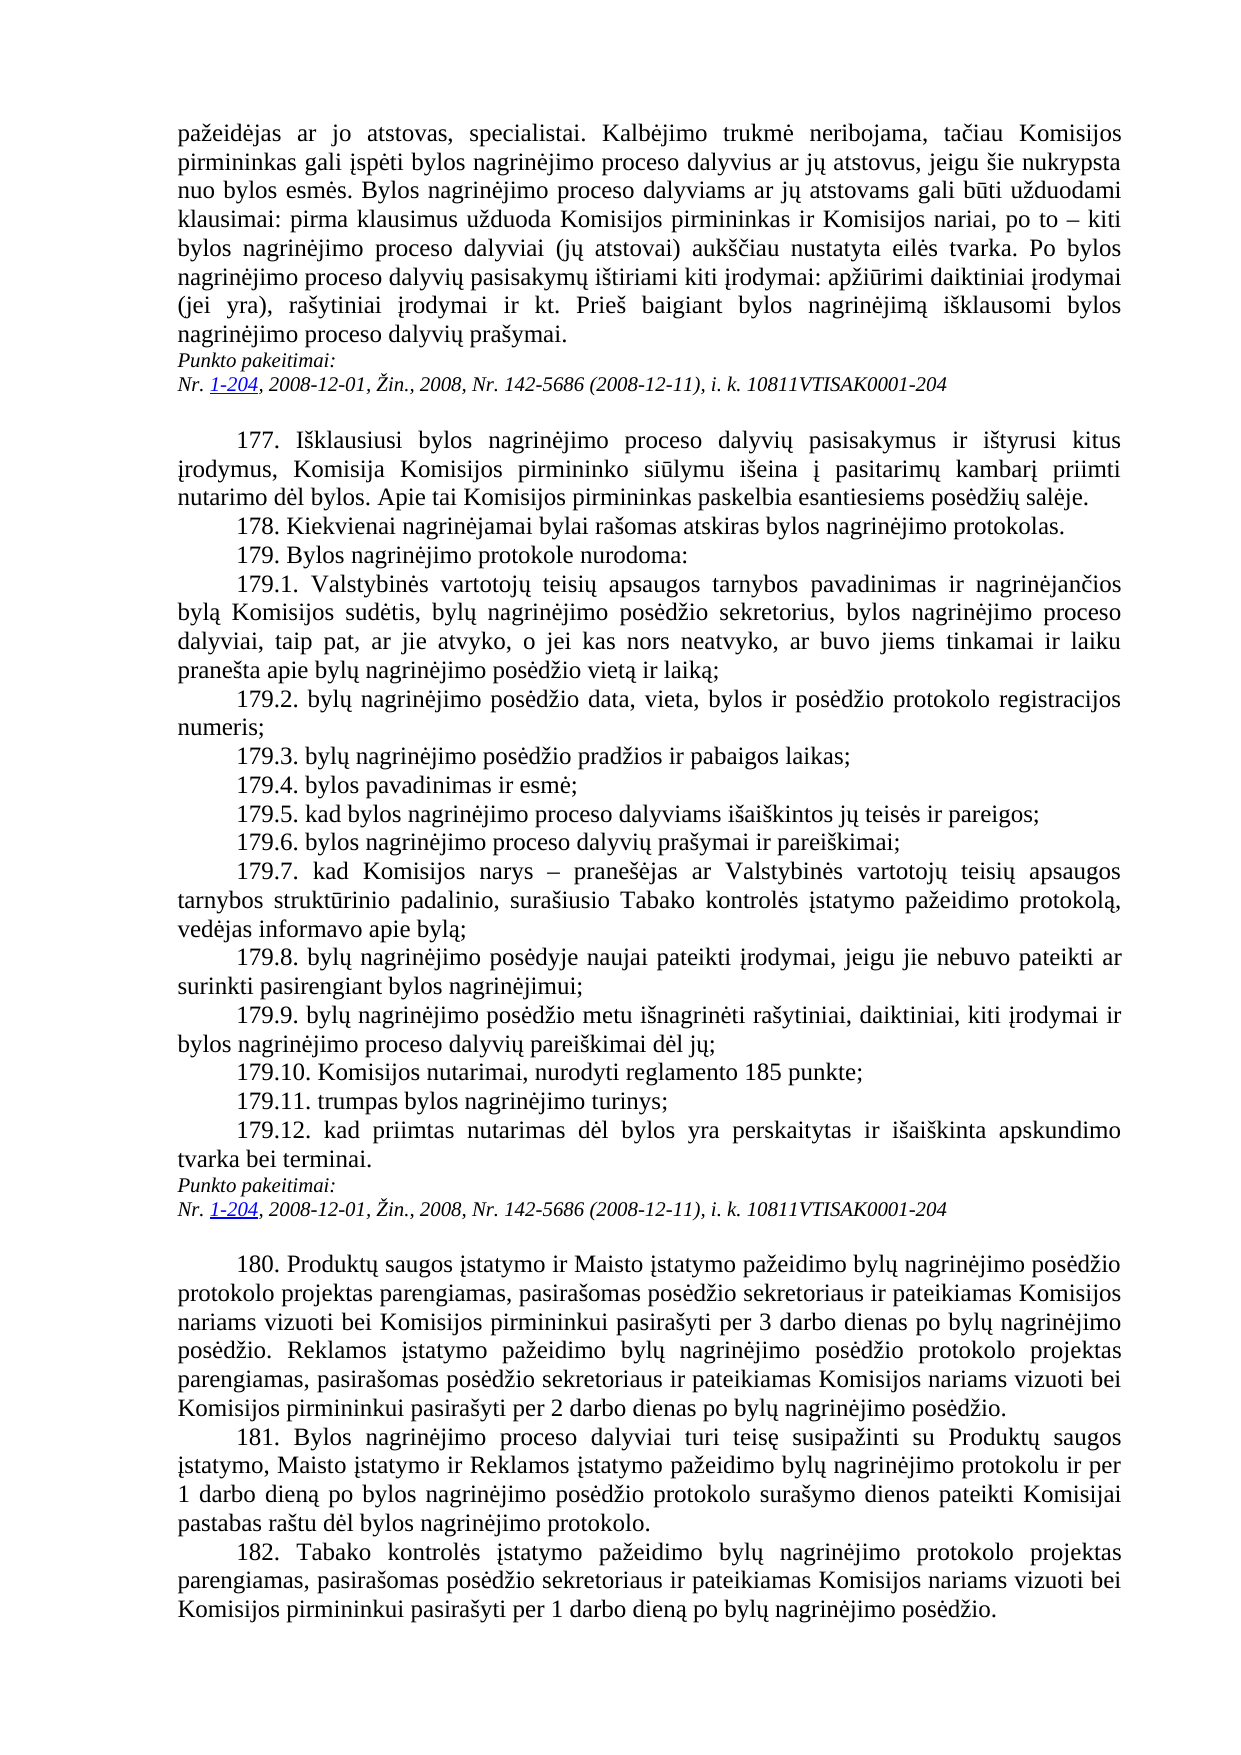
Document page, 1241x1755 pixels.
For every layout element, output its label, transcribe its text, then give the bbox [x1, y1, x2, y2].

text 180. Produktų saugos įstatymo ir Maisto įstatymo pažeidimo bylų nagrinėjimo posėdžio protokolo projektas parengiamas, pasirašomas posėdžio sekretoriaus ir pateikiamas Komisijos nariams vizuoti bei Komisijos pirmininkui pasirašyti per 3 darbo dienas po bylų nagrinėjimo posėdžio. Reklamos įstatymo pažeidimo bylų nagrinėjimo posėdžio protokolo projektas parengiamas, pasirašomas posėdžio sekretoriaus ir pateikiamas Komisijos nariams vizuoti bei Komisijos pirmininkui pasirašyti per 2 darbo dienas po bylų nagrinėjimo posėdžio. [177, 1249, 1122, 1422]
text pažeidėjas ar jo atstovas, specialistai. Kalbėjimo trukmė neribojama, tačiau Komisijos pirmininkas gali įspėti bylos nagrinėjimo proceso dalyvius ar jų atstovus, jeigu šie nukrypsta nuo bylos esmės. Bylos nagrinėjimo proceso dalyviams ar jų atstovams gali būti užduodami klausimai: pirma klausimus užduoda Komisijos pirmininkas ir Komisijos nariai, po to – kiti bylos nagrinėjimo proceso dalyviai (jų atstovai) aukščiau nustatyta eilės tvarka. Po bylos nagrinėjimo proceso dalyvių pasisakymų ištiriami kiti įrodymai: apžiūrimi daiktiniai įrodymai (jei yra), rašytiniai įrodymai ir kt. Prieš baigiant bylos nagrinėjimą išklausomi bylos nagrinėjimo proceso dalyvių prašymai. [177, 118, 1122, 348]
text 179.11. trumpas bylos nagrinėjimo turinys; [177, 1086, 1122, 1115]
text 182. Tabako kontrolės įstatymo pažeidimo bylų nagrinėjimo protokolo projektas parengiamas, pasirašomas posėdžio sekretoriaus ir pateikiamas Komisijos nariams vizuoti bei Komisijos pirmininkui pasirašyti per 1 darbo dieną po bylų nagrinėjimo posėdžio. [177, 1537, 1122, 1623]
text 179.3. bylų nagrinėjimo posėdžio pradžios ir pabaigos laikas; [177, 741, 1122, 770]
text Nr. 1-204, 2008-12-01, Žin., 2008, Nr. 142-5686 (2008-12-11), i. k. 10811VTISAK0001-204 [177, 372, 1122, 396]
text 179.8. bylų nagrinėjimo posėdyje naujai pateikti įrodymai, jeigu jie nebuvo pateikti ar surinkti pasirengiant bylos nagrinėjimui; [177, 942, 1122, 1000]
text 179.7. kad Komisijos narys – pranešėjas ar Valstybinės vartotojų teisių apsaugos tarnybos struktūrinio padalinio, surašiusio Tabako kontrolės įstatymo pažeidimo protokolą, vedėjas informavo apie bylą; [177, 856, 1122, 942]
text 179.9. bylų nagrinėjimo posėdžio metu išnagrinėti rašytiniai, daiktiniai, kiti įrodymai ir bylos nagrinėjimo proceso dalyvių pareiškimai dėl jų; [177, 1000, 1122, 1057]
text 179. Bylos nagrinėjimo protokole nurodoma: [177, 540, 1122, 569]
text Nr. 1-204, 2008-12-01, Žin., 2008, Nr. 142-5686 (2008-12-11), i. k. 10811VTISAK0001-204 [177, 1197, 1122, 1221]
text 179.2. bylų nagrinėjimo posėdžio data, vieta, bylos ir posėdžio protokolo registracijos numeris; [177, 684, 1122, 741]
text 177. Išklausiusi bylos nagrinėjimo proceso dalyvių pasisakymus ir ištyrusi kitus įrodymus, Komisija Komisijos pirmininko siūlymu išeina į pasitarimų kambarį priimti nutarimo dėl bylos. Apie tai Komisijos pirmininkas paskelbia esantiesiems posėdžių salėje. [177, 425, 1122, 511]
text Punkto pakeitimai: [177, 1172, 1122, 1197]
text 179.5. kad bylos nagrinėjimo proceso dalyviams išaiškintos jų teisės ir pareigos; [177, 799, 1122, 827]
text 181. Bylos nagrinėjimo proceso dalyviai turi teisę susipažinti su Produktų saugos įstatymo, Maisto įstatymo ir Reklamos įstatymo pažeidimo bylų nagrinėjimo protokolu ir per 1 darbo dieną po bylos nagrinėjimo posėdžio protokolo surašymo dienos pateikti Komisijai pastabas raštu dėl bylos nagrinėjimo protokolo. [177, 1422, 1122, 1537]
text 179.4. bylos pavadinimas ir esmė; [177, 770, 1122, 799]
text 179.1. Valstybinės vartotojų teisių apsaugos tarnybos pavadinimas ir nagrinėjančios bylą Komisijos sudėtis, bylų nagrinėjimo posėdžio sekretorius, bylos nagrinėjimo proceso dalyviai, taip pat, ar jie atvyko, o jei kas nors neatvyko, ar buvo jiems tinkamai ir laiku pranešta apie bylų nagrinėjimo posėdžio vietą ir laiką; [177, 569, 1122, 684]
text 178. Kiekvienai nagrinėjamai bylai rašomas atskiras bylos nagrinėjimo protokolas. [177, 511, 1122, 540]
text 179.6. bylos nagrinėjimo proceso dalyvių prašymai ir pareiškimai; [177, 827, 1122, 856]
text 179.10. Komisijos nutarimai, nurodyti reglamento 185 punkte; [177, 1057, 1122, 1086]
text 179.12. kad priimtas nutarimas dėl bylos yra perskaitytas ir išaiškinta apskundimo tvarka bei terminai. [177, 1115, 1122, 1172]
text Punkto pakeitimai: [177, 348, 1122, 372]
